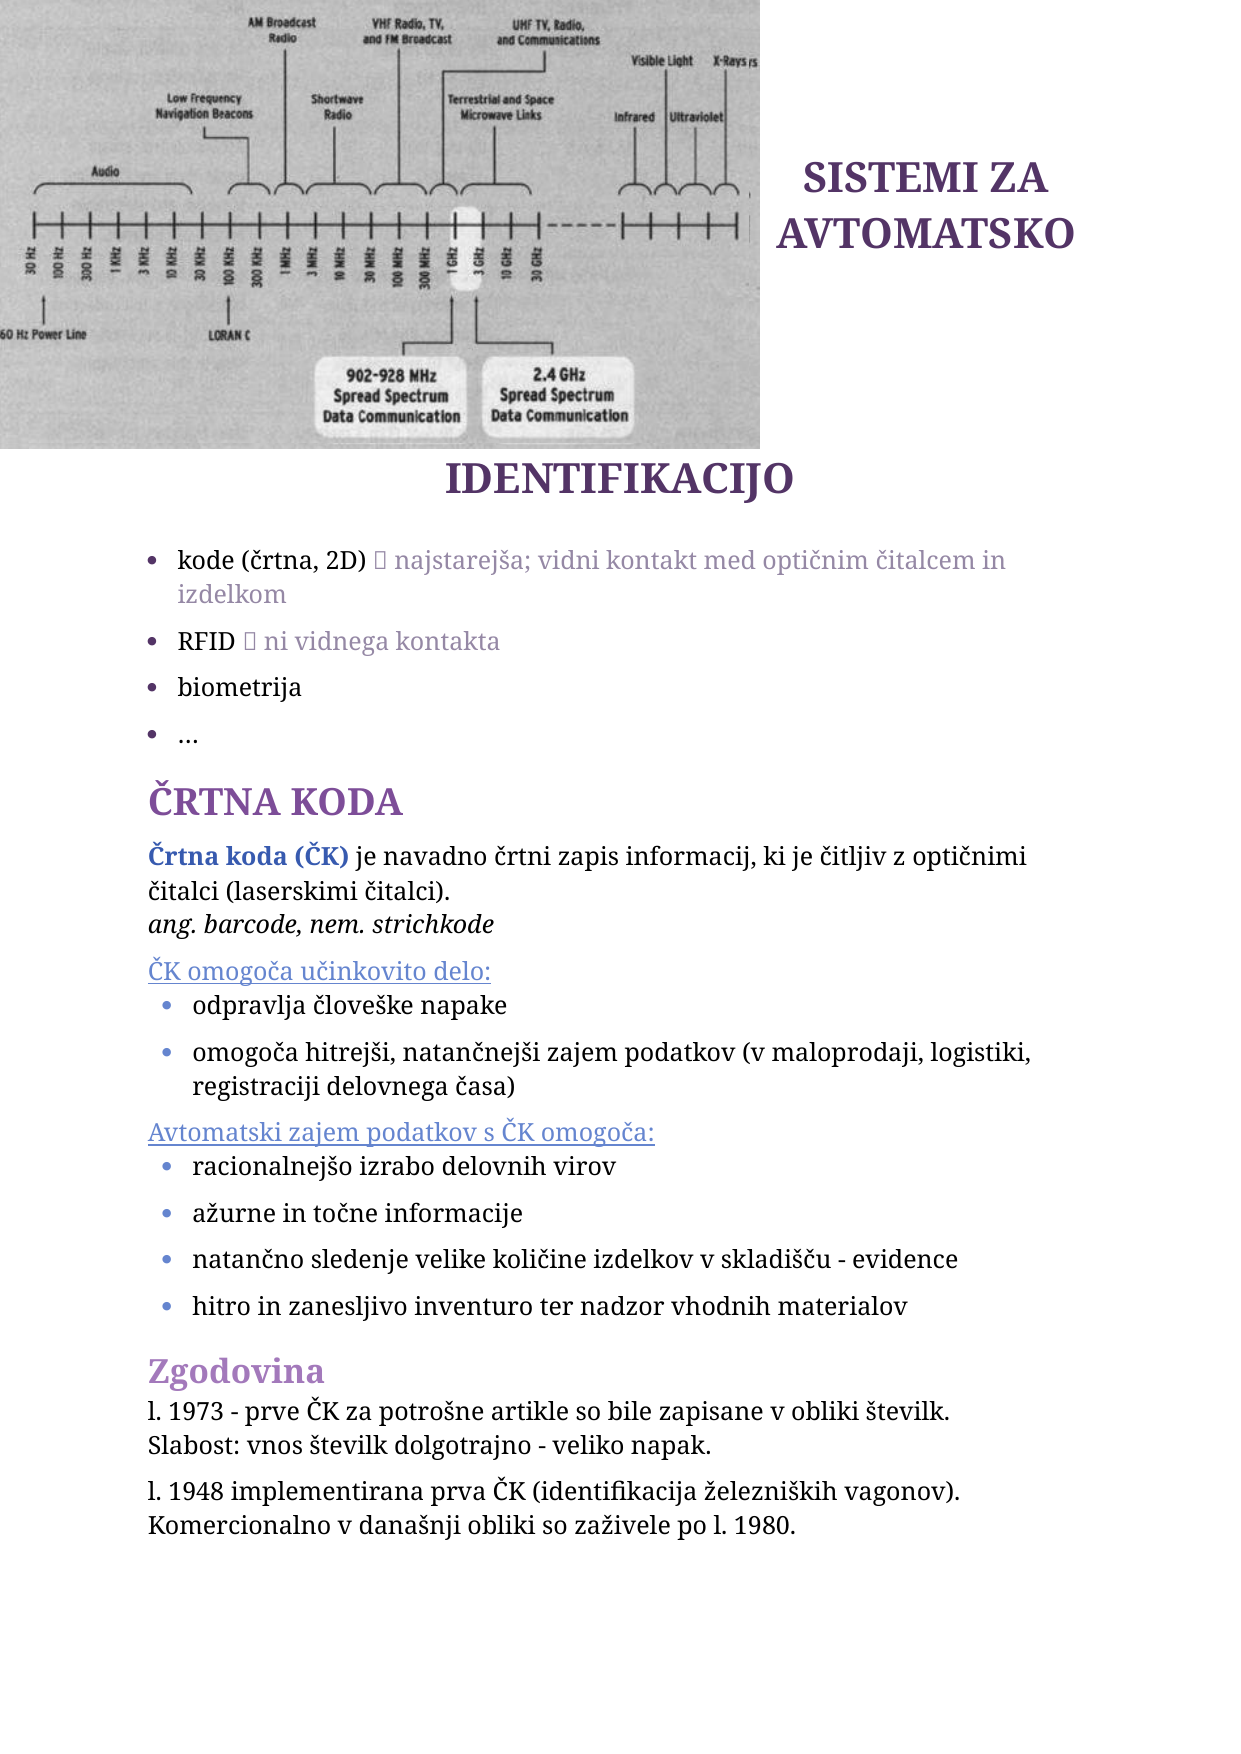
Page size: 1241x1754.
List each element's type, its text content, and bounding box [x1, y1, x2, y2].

text l. 1948 implementirana prva ČK (identifikacija železniških vagonov). Komercionalno v današnji obliki so zaživele po l. 1980. [148, 1474, 1093, 1542]
list RFID  ni vidnega kontakta [148, 623, 1093, 657]
list odpravlja človeške napake [162, 988, 1093, 1022]
picture [0, 0, 760, 449]
list omogoča hitrejši, natančnejši zajem podatkov (v maloprodaji, logistiki, registraciji delovnega časa) [162, 1034, 1093, 1102]
list biometrija [148, 670, 1093, 704]
text Avtomatski zajem podatkov s ČK omogoča: [148, 1115, 1093, 1149]
list natančno sledenje velike količine izdelkov v skladišču - evidence [162, 1242, 1093, 1276]
text l. 1973 - prve ČK za potrošne artikle so bile zapisane v obliki številk. Slabost: vnos številk dolgotrajno - veliko napak. [148, 1393, 1093, 1461]
list … [148, 716, 1093, 751]
text ČK omogoča učinkovito delo: [148, 954, 1093, 988]
subtitle Zgodovina [148, 1348, 1093, 1393]
subtitle ČRTNA KODA [148, 776, 1093, 827]
subtitle SISTEMI ZA AVTOMATSKO IDENTIFIKACIJO [148, 148, 1093, 505]
list kode (črtna, 2D)  najstarejša; vidni kontakt med optičnim čitalcem in izdelkom [148, 543, 1093, 611]
list ažurne in točne informacije [162, 1196, 1093, 1230]
list racionalnejšo izrabo delovnih virov [162, 1149, 1093, 1183]
text Črtna koda (ČK) je navadno črtni zapis informacij, ki je čitljiv z optičnimi čitalci (laserskimi čitalci). ang. barcode, nem. strichkode [148, 839, 1093, 941]
list hitro in zanesljivo inventuro ter nadzor vhodnih materialov [162, 1289, 1093, 1323]
